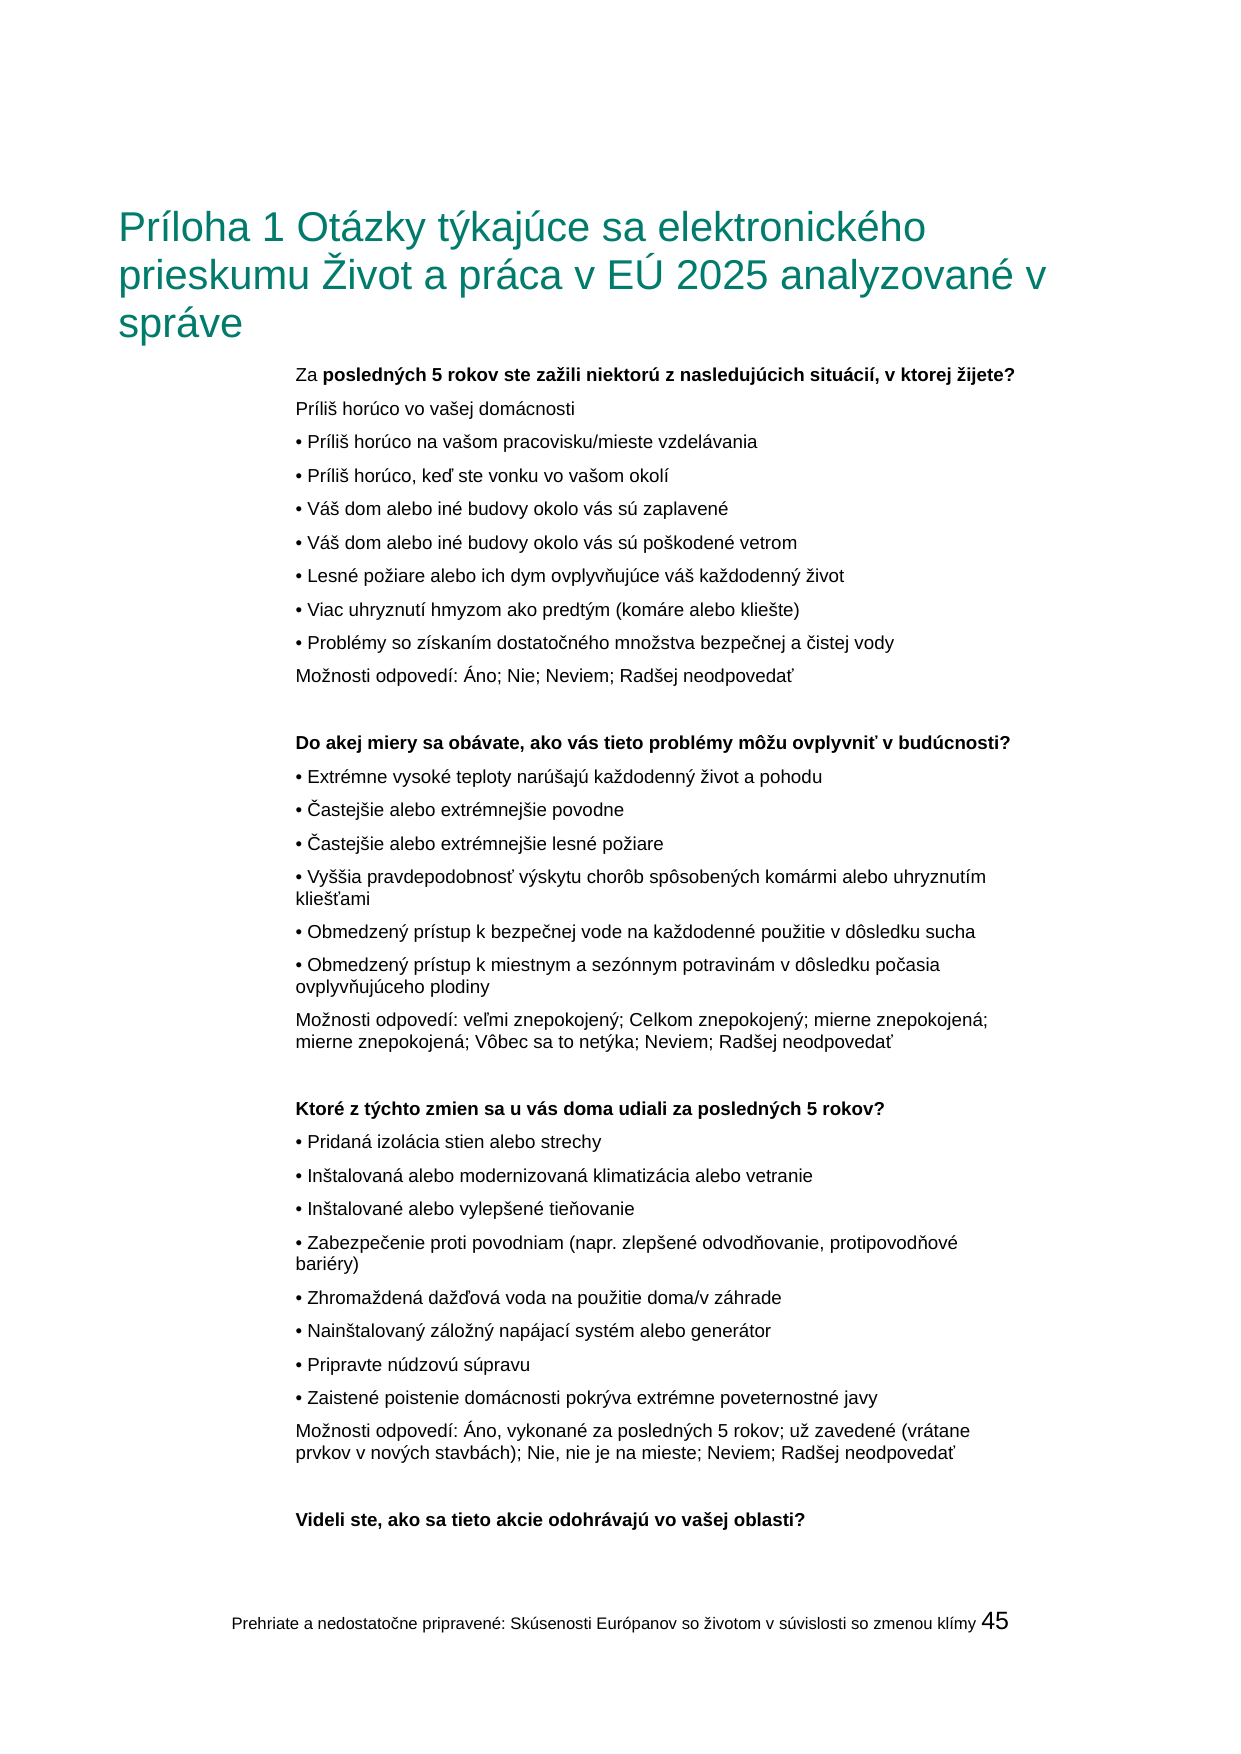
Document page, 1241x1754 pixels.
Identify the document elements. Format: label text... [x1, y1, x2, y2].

text • Problémy so získaním dostatočného množstva bezpečnej a čistej vody [295, 632, 1022, 653]
text • Váš dom alebo iné budovy okolo vás sú poškodené vetrom [295, 531, 1022, 553]
text Videli ste, ako sa tieto akcie odohrávajú vo vašej oblasti? [295, 1509, 1022, 1530]
text • Inštalované alebo vylepšené tieňovanie [295, 1198, 1022, 1219]
text • Viac uhryznutí hmyzom ako predtým (komáre alebo kliešte) [295, 598, 1022, 620]
text • Pridaná izolácia stien alebo strechy [295, 1131, 1022, 1153]
subtitle Príloha 1 Otázky týkajúce sa elektronického prieskumu Život a práca v EÚ 2025 analyzované v správe [118, 202, 1122, 346]
text Za posledných 5 rokov ste zažili niektorú z nasledujúcich situácií, v ktorej žijete? [295, 364, 1022, 386]
text • Častejšie alebo extrémnejšie povodne [295, 799, 1022, 821]
text • Zaistené poistenie domácnosti pokrýva extrémne poveternostné javy [295, 1387, 1022, 1408]
text Možnosti odpovedí: veľmi znepokojený; Celkom znepokojený; mierne znepokojená; mierne znepokojená; Vôbec sa to netýka; Neviem; Radšej neodpovedať [295, 1009, 1022, 1052]
text • Vyššia pravdepodobnosť výskytu chorôb spôsobených komármi alebo uhryznutím kliešťami [295, 866, 1022, 909]
text • Inštalovaná alebo modernizovaná klimatizácia alebo vetranie [295, 1164, 1022, 1186]
text Do akej miery sa obávate, ako vás tieto problémy môžu ovplyvniť v budúcnosti? [295, 732, 1022, 754]
text • Častejšie alebo extrémnejšie lesné požiare [295, 832, 1022, 854]
text • Zabezpečenie proti povodniam (napr. zlepšené odvodňovanie, protipovodňové bariéry) [295, 1231, 1022, 1274]
text • Obmedzený prístup k miestnym a sezónnym potravinám v dôsledku počasia ovplyvňujúceho plodiny [295, 954, 1022, 997]
text • Príliš horúco, keď ste vonku vo vašom okolí [295, 464, 1022, 486]
text • Pripravte núdzovú súpravu [295, 1353, 1022, 1375]
text • Obmedzený prístup k bezpečnej vode na každodenné použitie v dôsledku sucha [295, 921, 1022, 942]
text Možnosti odpovedí: Áno, vykonané za posledných 5 rokov; už zavedené (vrátane prvkov v nových stavbách); Nie, nie je na mieste; Neviem; Radšej neodpovedať [295, 1420, 1022, 1463]
text • Extrémne vysoké teploty narúšajú každodenný život a pohodu [295, 766, 1022, 787]
text Ktoré z týchto zmien sa u vás doma udiali za posledných 5 rokov? [295, 1098, 1022, 1119]
text • Nainštalovaný záložný napájací systém alebo generátor [295, 1320, 1022, 1341]
text • Lesné požiare alebo ich dym ovplyvňujúce váš každodenný život [295, 565, 1022, 586]
text • Zhromaždená dažďová voda na použitie doma/v záhrade [295, 1286, 1022, 1308]
text Príliš horúco vo vašej domácnosti [295, 398, 1022, 419]
text Možnosti odpovedí: Áno; Nie; Neviem; Radšej neodpovedať [295, 665, 1022, 687]
text • Váš dom alebo iné budovy okolo vás sú zaplavené [295, 498, 1022, 519]
text • Príliš horúco na vašom pracovisku/mieste vzdelávania [295, 431, 1022, 453]
